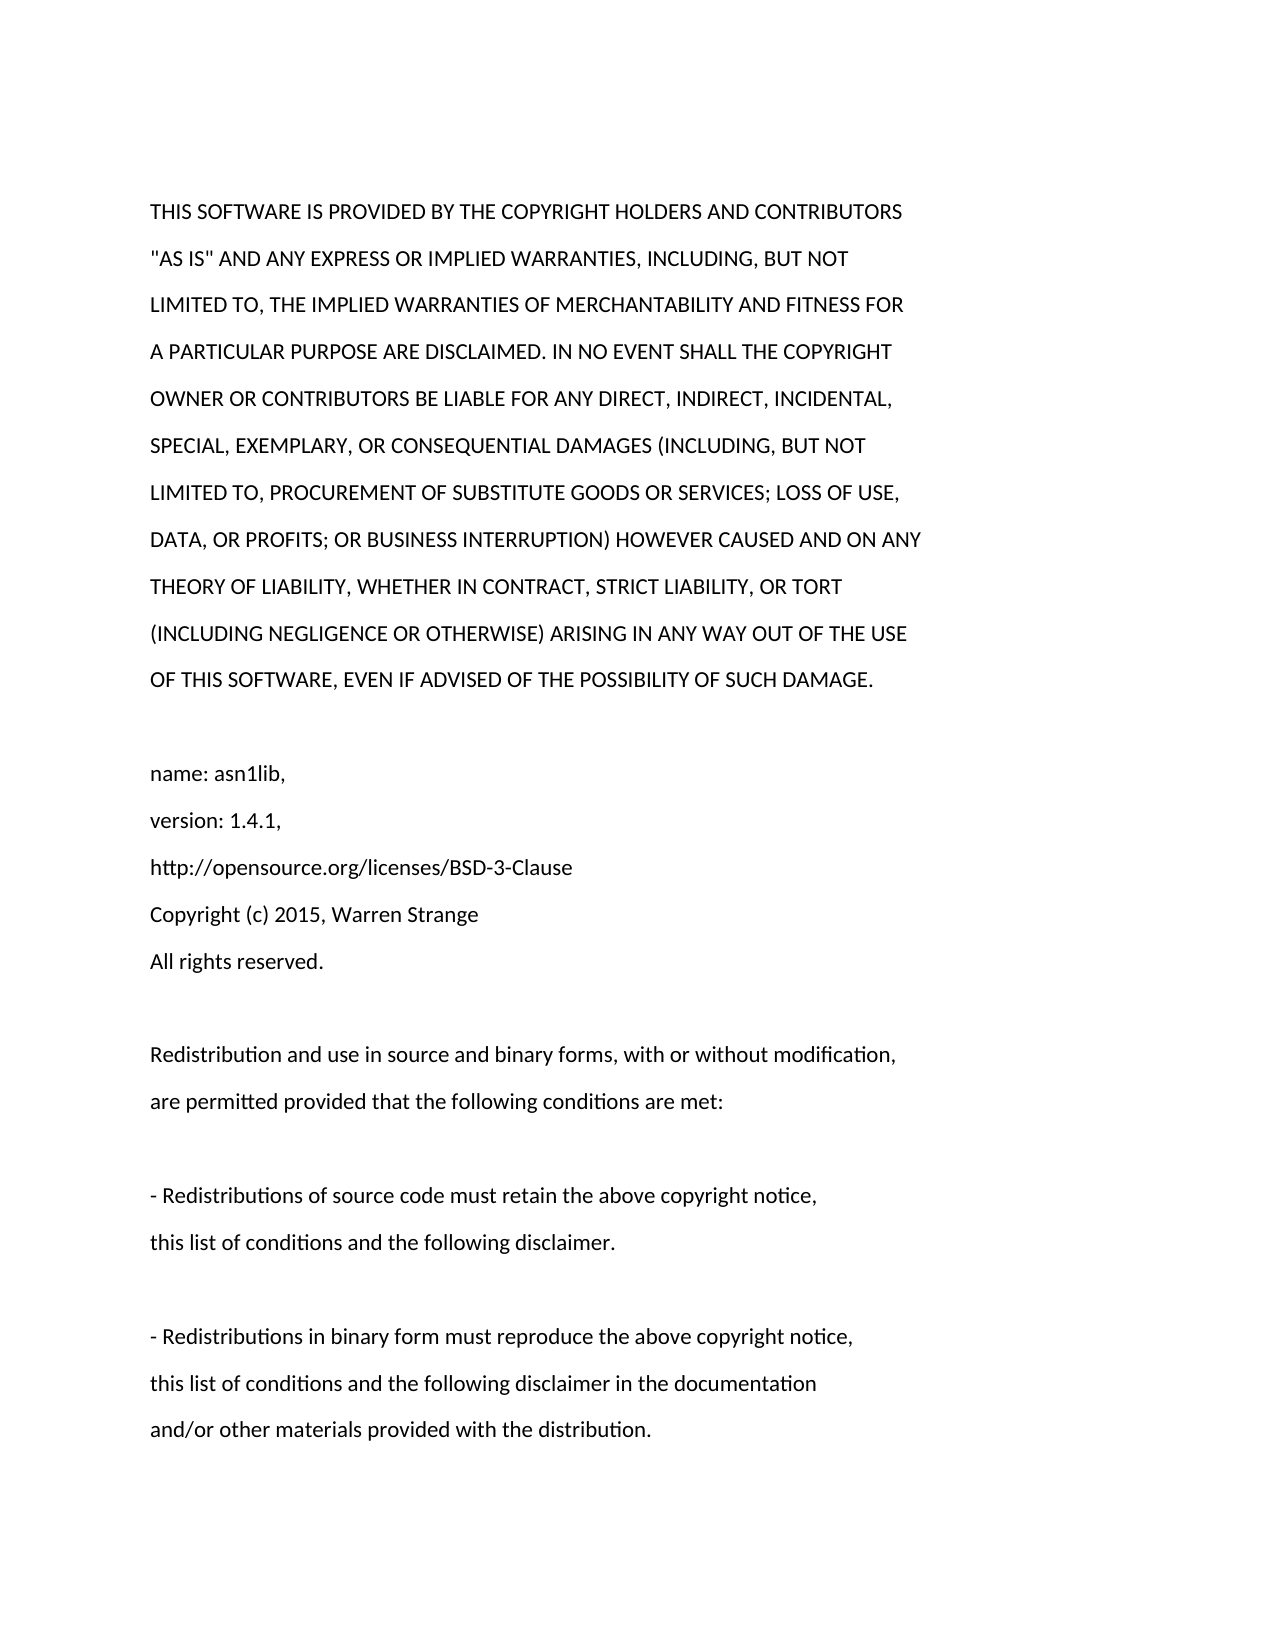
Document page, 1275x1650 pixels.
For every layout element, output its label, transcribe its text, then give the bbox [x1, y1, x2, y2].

text Redistribution and use in source and binary forms, with or without modification, [150, 1041, 1125, 1069]
text - Redistributions in binary form must reproduce the above copyright notice, [150, 1322, 1125, 1350]
text DATA, OR PROFITS; OR BUSINESS INTERRUPTION) HOWEVER CAUSED AND ON ANY [150, 525, 1125, 553]
text http://opensource.org/licenses/BSD-3-Clause [150, 853, 1125, 881]
text SPECIAL, EXEMPLARY, OR CONSEQUENTIAL DAMAGES (INCLUDING, BUT NOT [150, 431, 1125, 459]
text this list of conditions and the following disclaimer in the documentation [150, 1369, 1125, 1397]
text LIMITED TO, PROCUREMENT OF SUBSTITUTE GOODS OR SERVICES; LOSS OF USE, [150, 478, 1125, 506]
text this list of conditions and the following disclaimer. [150, 1228, 1125, 1256]
text "AS IS" AND ANY EXPRESS OR IMPLIED WARRANTIES, INCLUDING, BUT NOT [150, 244, 1125, 272]
text Copyright (c) 2015, Warren Strange [150, 900, 1125, 928]
text OWNER OR CONTRIBUTORS BE LIABLE FOR ANY DIRECT, INDIRECT, INCIDENTAL, [150, 384, 1125, 412]
text All rights reserved. [150, 947, 1125, 975]
text OF THIS SOFTWARE, EVEN IF ADVISED OF THE POSSIBILITY OF SUCH DAMAGE. [150, 666, 1125, 694]
text version: 1.4.1, [150, 806, 1125, 834]
text name: asn1lib, [150, 759, 1125, 787]
text THEORY OF LIABILITY, WHETHER IN CONTRACT, STRICT LIABILITY, OR TORT [150, 572, 1125, 600]
text THIS SOFTWARE IS PROVIDED BY THE COPYRIGHT HOLDERS AND CONTRIBUTORS [150, 197, 1125, 225]
text - Redistributions of source code must retain the above copyright notice, [150, 1181, 1125, 1209]
text A PARTICULAR PURPOSE ARE DISCLAIMED. IN NO EVENT SHALL THE COPYRIGHT [150, 337, 1125, 366]
text are permitted provided that the following conditions are met: [150, 1087, 1125, 1116]
text and/or other materials provided with the distribution. [150, 1416, 1125, 1444]
text (INCLUDING NEGLIGENCE OR OTHERWISE) ARISING IN ANY WAY OUT OF THE USE [150, 619, 1125, 647]
text LIMITED TO, THE IMPLIED WARRANTIES OF MERCHANTABILITY AND FITNESS FOR [150, 291, 1125, 319]
